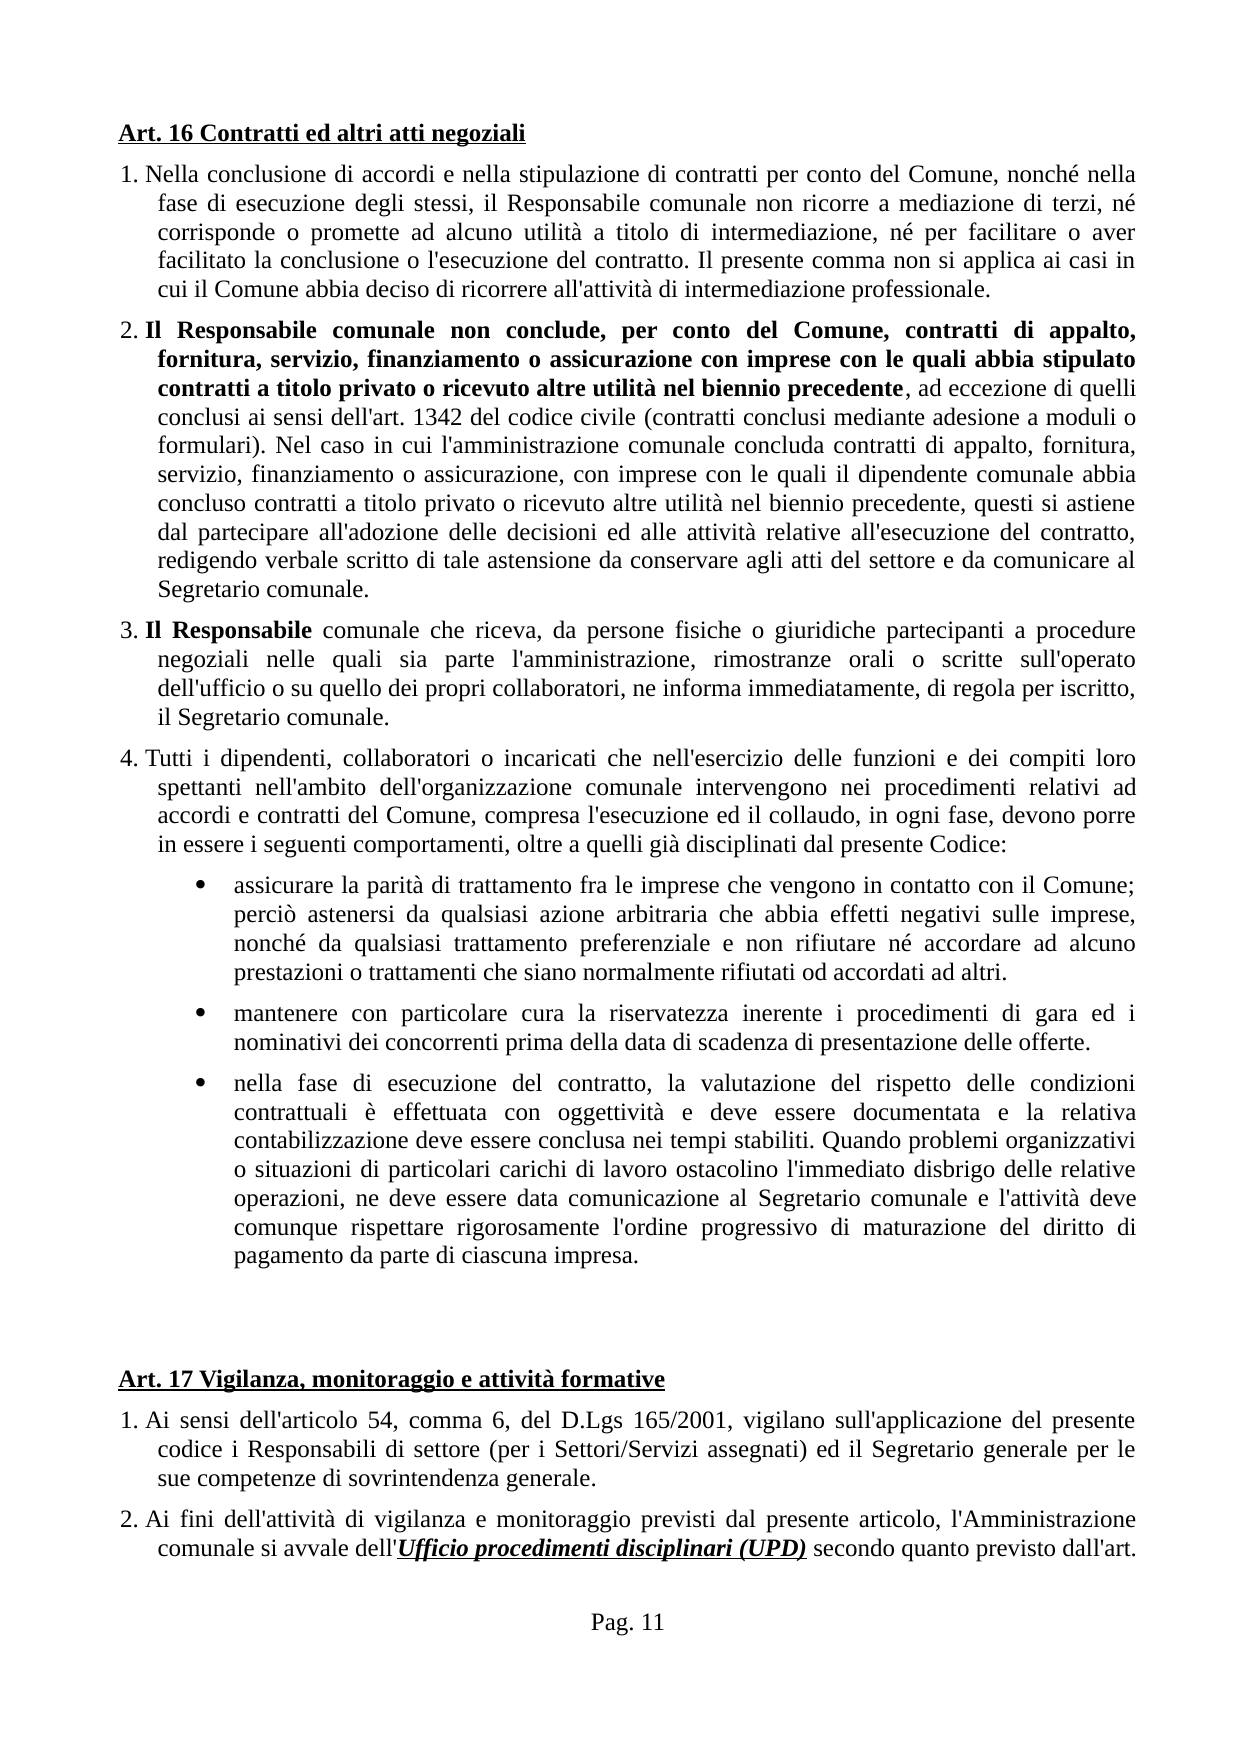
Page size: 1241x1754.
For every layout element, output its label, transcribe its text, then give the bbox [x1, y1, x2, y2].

list mantenere con particolare cura la riservatezza inerente i procedimenti di gara ed i nominativi dei concorrenti prima della data di scadenza di presentazione delle offerte. [196, 998, 1137, 1056]
list Il Responsabile comunale non conclude, per conto del Comune, contratti di appalto, fornitura, servizio, finanziamento o assicurazione con imprese con le quali abbia stipulato contratti a titolo privato o ricevuto altre utilità nel biennio precedente, ad eccezione di quelli conclusi ai sensi dell'art. 1342 del codice civile (contratti conclusi mediante adesione a moduli o formulari). Nel caso in cui l'amministrazione comunale concluda contratti di appalto, fornitura, servizio, finanziamento o assicurazione, con imprese con le quali il dipendente comunale abbia concluso contratti a titolo privato o ricevuto altre utilità nel biennio precedente, questi si astiene dal partecipare all'adozione delle decisioni ed alle attività relative all'esecuzione del contratto, redigendo verbale scritto di tale astensione da conservare agli atti del settore e da comunicare al Segretario comunale. [120, 316, 1137, 603]
list Nella conclusione di accordi e nella stipulazione di contratti per conto del Comune, nonché nella fase di esecuzione degli stessi, il Responsabile comunale non ricorre a mediazione di terzi, né corrisponde o promette ad alcuno utilità a titolo di intermediazione, né per facilitare o aver facilitato la conclusione o l'esecuzione del contratto. Il presente comma non si applica ai casi in cui il Comune abbia deciso di ricorrere all'attività di intermediazione professionale. [120, 159, 1137, 303]
text Art. 16 Contratti ed altri atti negoziali [118, 118, 1137, 147]
list Tutti i dipendenti, collaboratori o incaricati che nell'esercizio delle funzioni e dei compiti loro spettanti nell'ambito dell'organizzazione comunale intervengono nei procedimenti relativi ad accordi e contratti del Comune, compresa l'esecuzione ed il collaudo, in ogni fase, devono porre in essere i seguenti comportamenti, oltre a quelli già disciplinati dal presente Codice: [120, 743, 1137, 858]
list assicurare la parità di trattamento fra le imprese che vengono in contatto con il Comune; perciò astenersi da qualsiasi azione arbitraria che abbia effetti negativi sulle imprese, nonché da qualsiasi trattamento preferenziale e non rifiutare né accordare ad alcuno prestazioni o trattamenti che siano normalmente rifiutati od accordati ad altri. [196, 871, 1137, 986]
list Il Responsabile comunale che riceva, da persone fisiche o giuridiche partecipanti a procedure negoziali nelle quali sia parte l'amministrazione, rimostranze orali o scritte sull'operato dell'ufficio o su quello dei propri collaboratori, ne informa immediatamente, di regola per iscritto, il Segretario comunale. [120, 616, 1137, 731]
list Ai fini dell'attività di vigilanza e monitoraggio previsti dal presente articolo, l'Amministrazione comunale si avvale dell'Ufficio procedimenti disciplinari (UPD) secondo quanto previsto dall'art. [120, 1504, 1137, 1562]
text Art. 17 Vigilanza, monitoraggio e attività formative [118, 1364, 1137, 1393]
list nella fase di esecuzione del contratto, la valutazione del rispetto delle condizioni contrattuali è effettuata con oggettività e deve essere documentata e la relativa contabilizzazione deve essere conclusa nei tempi stabiliti. Quando problemi organizzativi o situazioni di particolari carichi di lavoro ostacolino l'immediato disbrigo delle relative operazioni, ne deve essere data comunicazione al Segretario comunale e l'attività deve comunque rispettare rigorosamente l'ordine progressivo di maturazione del diritto di pagamento da parte di ciascuna impresa. [196, 1068, 1137, 1269]
list Ai sensi dell'articolo 54, comma 6, del D.Lgs 165/2001, vigilano sull'applicazione del presente codice i Responsabili di settore (per i Settori/Servizi assegnati) ed il Segretario generale per le sue competenze di sovrintendenza generale. [120, 1406, 1137, 1492]
